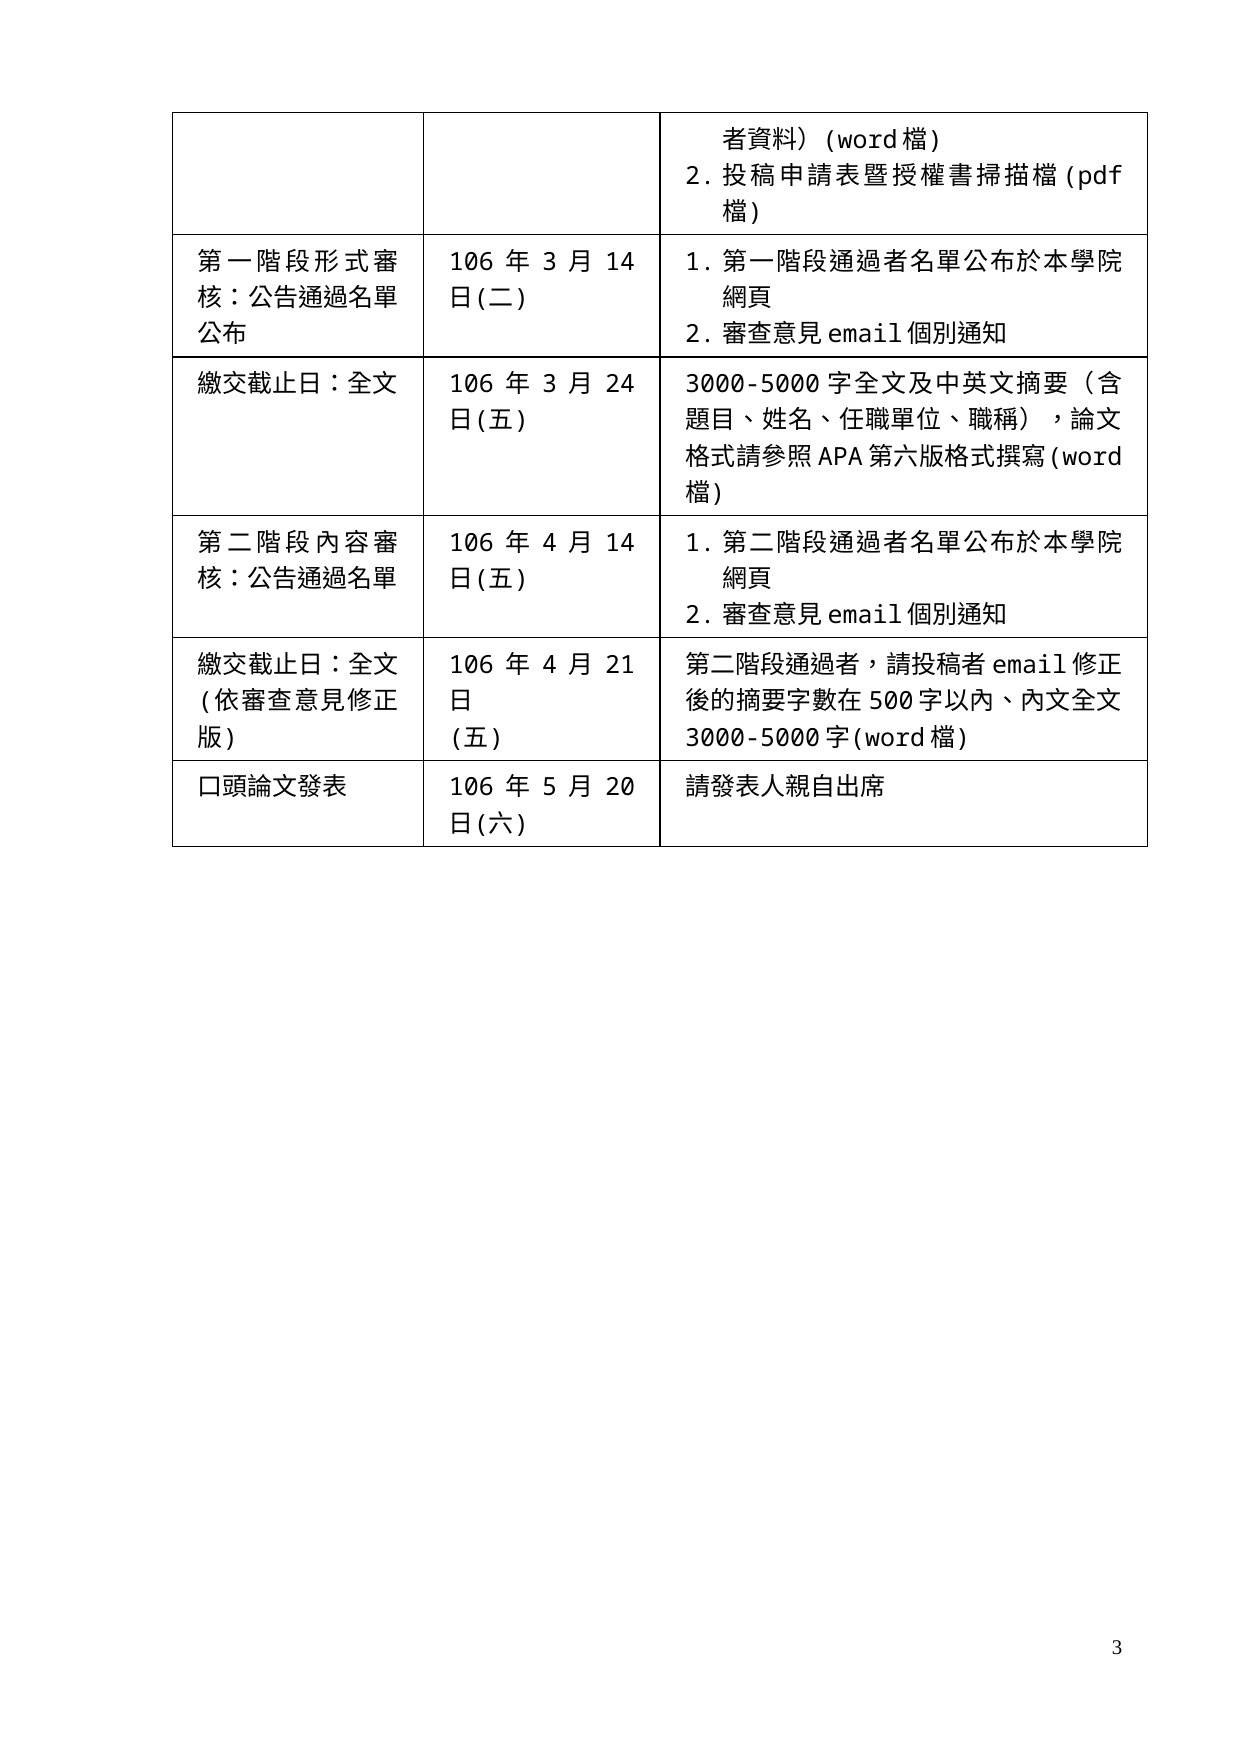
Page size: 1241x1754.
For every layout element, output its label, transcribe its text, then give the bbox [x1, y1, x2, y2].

table_cell 口頭論文發表 [173, 761, 423, 846]
table_cell 106年4月14日(五) [424, 516, 659, 637]
table_cell 106年5月20日(六) [424, 761, 659, 846]
table_cell [424, 113, 659, 234]
table_cell 第一階段形式審核：公告通過名單公布 [173, 235, 423, 356]
table_cell 第一階段通過者名單公布於本學院網頁 審查意見email個別通知 [661, 235, 1147, 356]
table_cell 106年4月21日 (五) [424, 638, 659, 759]
table_cell 請投稿者email： 論文題目+摘要500字（字數不含作者資料）(word檔) 投稿申請表暨授權書掃描檔(pdf檔) [661, 113, 1147, 234]
table_cell 106年3月14日(二) [424, 235, 659, 356]
table_cell 3000-5000字全文及中英文摘要（含題目、姓名、任職單位、職稱），論文格式請參照APA第六版格式撰寫(word檔) [661, 358, 1147, 515]
table_cell 第二階段通過者，請投稿者email修正後的摘要字數在500字以內、內文全文3000-5000字(word檔) [661, 638, 1147, 759]
table_cell 繳交截止日：全文 [173, 358, 423, 515]
table_cell 請發表人親自出席 [661, 761, 1147, 846]
table_cell 106年3月24日(五) [424, 358, 659, 515]
table_cell 第二階段通過者名單公布於本學院網頁 審查意見email個別通知 [661, 516, 1147, 637]
table_cell 繳交截止日：全文(依審查意見修正版) [173, 638, 423, 759]
table_cell 第二階段內容審核：公告通過名單 [173, 516, 423, 637]
table_cell [173, 113, 423, 234]
